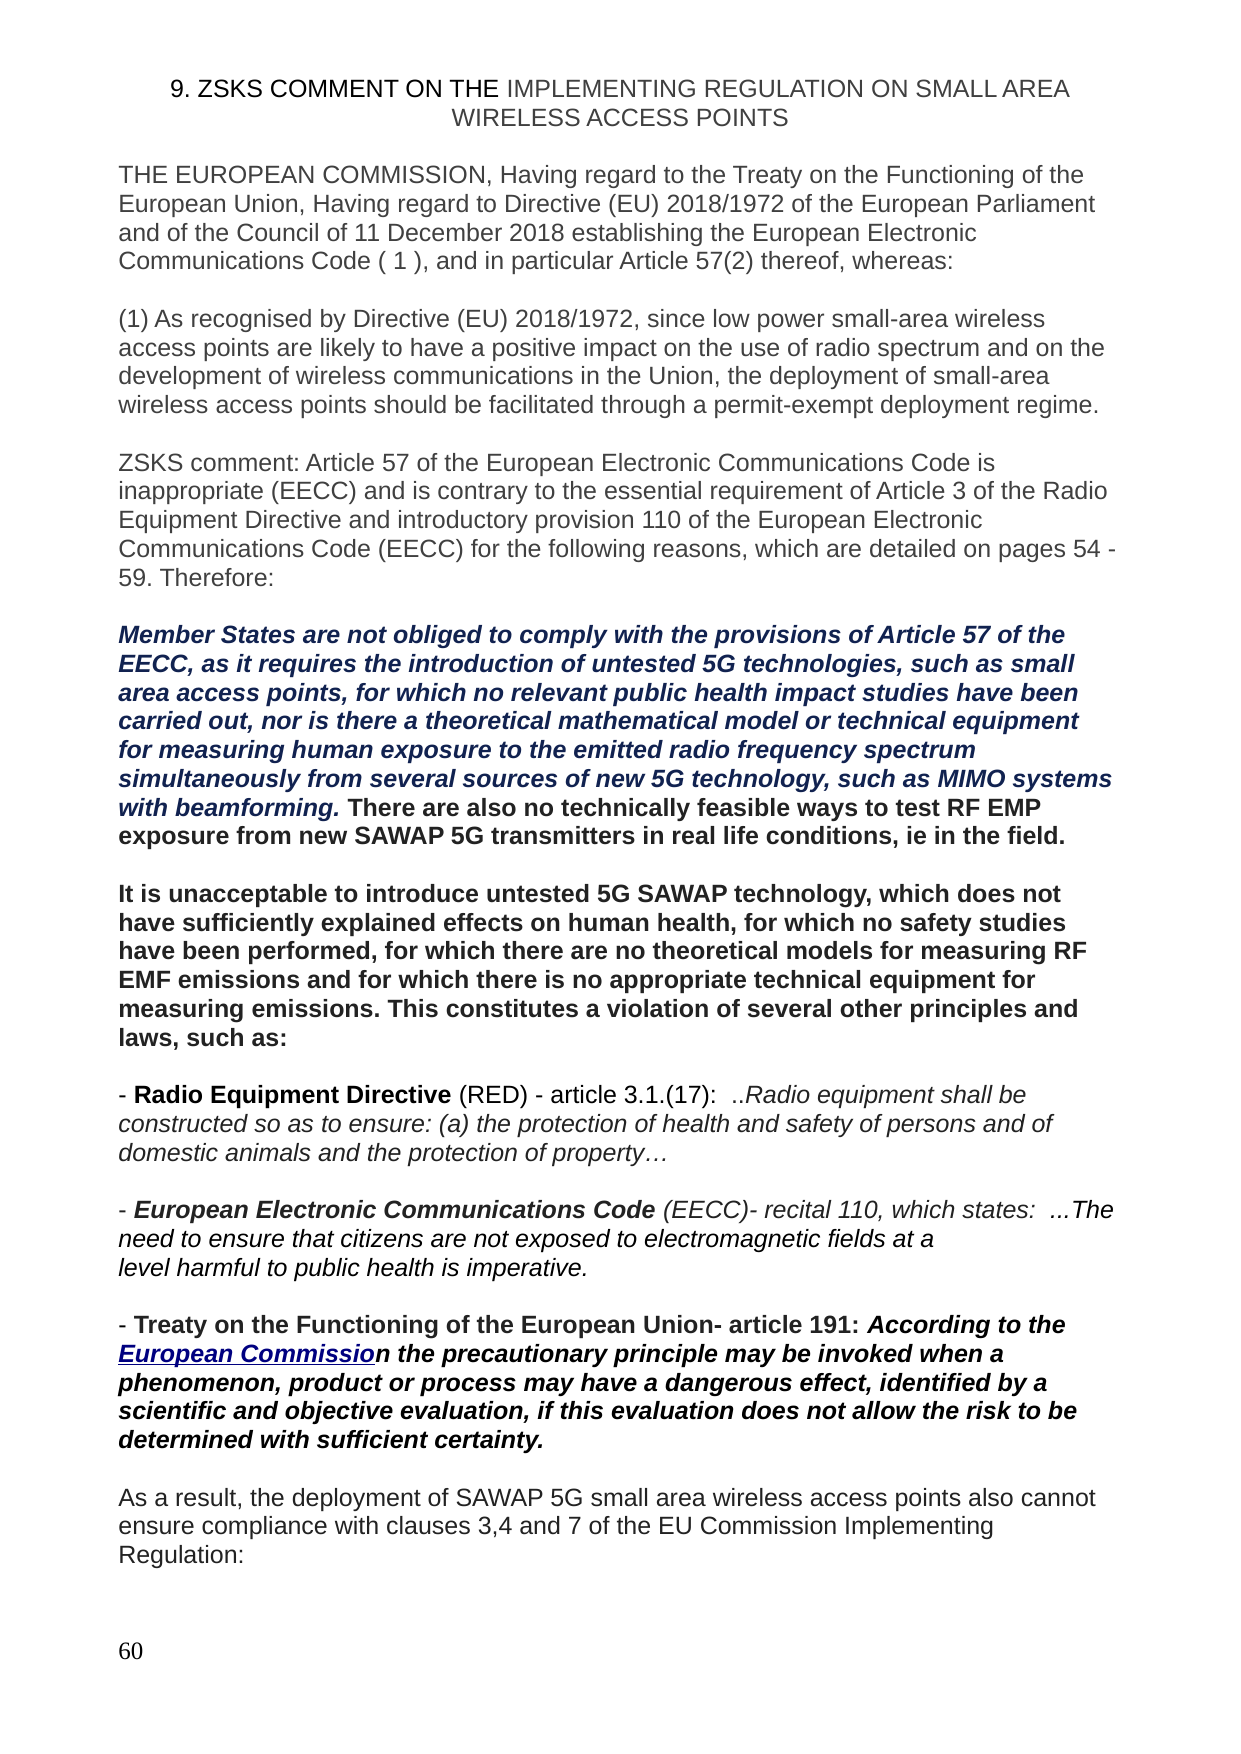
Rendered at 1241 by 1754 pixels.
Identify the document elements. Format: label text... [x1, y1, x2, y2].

text ZSKS comment: Article 57 of the European Electronic Communications Code is inappropriate (EECC) and is contrary to the essential requirement of Article 3 of the Radio Equipment Directive and introductory provision 110 of the European Electronic Communications Code (EECC) for the following reasons, which are detailed on pages 54 -59. Therefore: [118, 447, 1122, 591]
text 9. ZSKS COMMENT ON THE IMPLEMENTING REGULATION ON SMALL AREA WIRELESS ACCESS POINTS [118, 74, 1122, 131]
text - Radio Equipment Directive (RED) - article 3.1.(17): ..Radio equipment shall be constructed so as to ensure: (a) the protection of health and safety of persons and of domestic animals and the protection of property… [118, 1080, 1122, 1166]
text It is unacceptable to introduce untested 5G SAWAP technology, which does not have sufficiently explained effects on human health, for which no safety studies have been performed, for which there are no theoretical models for measuring RF EMF emissions and for which there is no appropriate technical equipment for measuring emissions. This constitutes a violation of several other principles and laws, such as: [118, 879, 1122, 1051]
text As a result, the deployment of SAWAP 5G small area wireless access points also cannot ensure compliance with clauses 3,4 and 7 of the EU Commission Implementing Regulation: [118, 1482, 1122, 1569]
text - Treaty on the Functioning of the European Union- article 191: According to the European Commission the precautionary principle may be invoked when a phenomenon, product or process may have a dangerous effect, identified by a scientific and objective evaluation, if this evaluation does not allow the risk to be determined with sufficient certainty. [118, 1310, 1122, 1454]
text level harmful to public health is imperative. [118, 1252, 1122, 1281]
text (1) As recognised by Directive (EU) 2018/1972, since low power small-area wireless access points are likely to have a positive impact on the use of radio spectrum and on the development of wireless communications in the Union, the deployment of small-area wireless access points should be facilitated through a permit-exempt deployment regime. [118, 304, 1122, 419]
text Member States are not obliged to comply with the provisions of Article 57 of the EECC, as it requires the introduction of untested 5G technologies, such as small area access points, for which no relevant public health impact studies have been carried out, nor is there a theoretical mathematical model or technical equipment for measuring human exposure to the emitted radio frequency spectrum simultaneously from several sources of new 5G technology, such as MIMO systems with beamforming. There are also no technically feasible ways to test RF EMP exposure from new SAWAP 5G transmitters in real life conditions, ie in the field. [118, 620, 1122, 850]
text THE EUROPEAN COMMISSION, Having regard to the Treaty on the Functioning of the European Union, Having regard to Directive (EU) 2018/1972 of the European Parliament and of the Council of 11 December 2018 establishing the European Electronic Communications Code ( 1 ), and in particular Article 57(2) thereof, whereas: [118, 160, 1122, 275]
text - European Electronic Communications Code (EECC)- recital 110, which states: ...The need to ensure that citizens are not exposed to electromagnetic fields at a [118, 1195, 1122, 1252]
